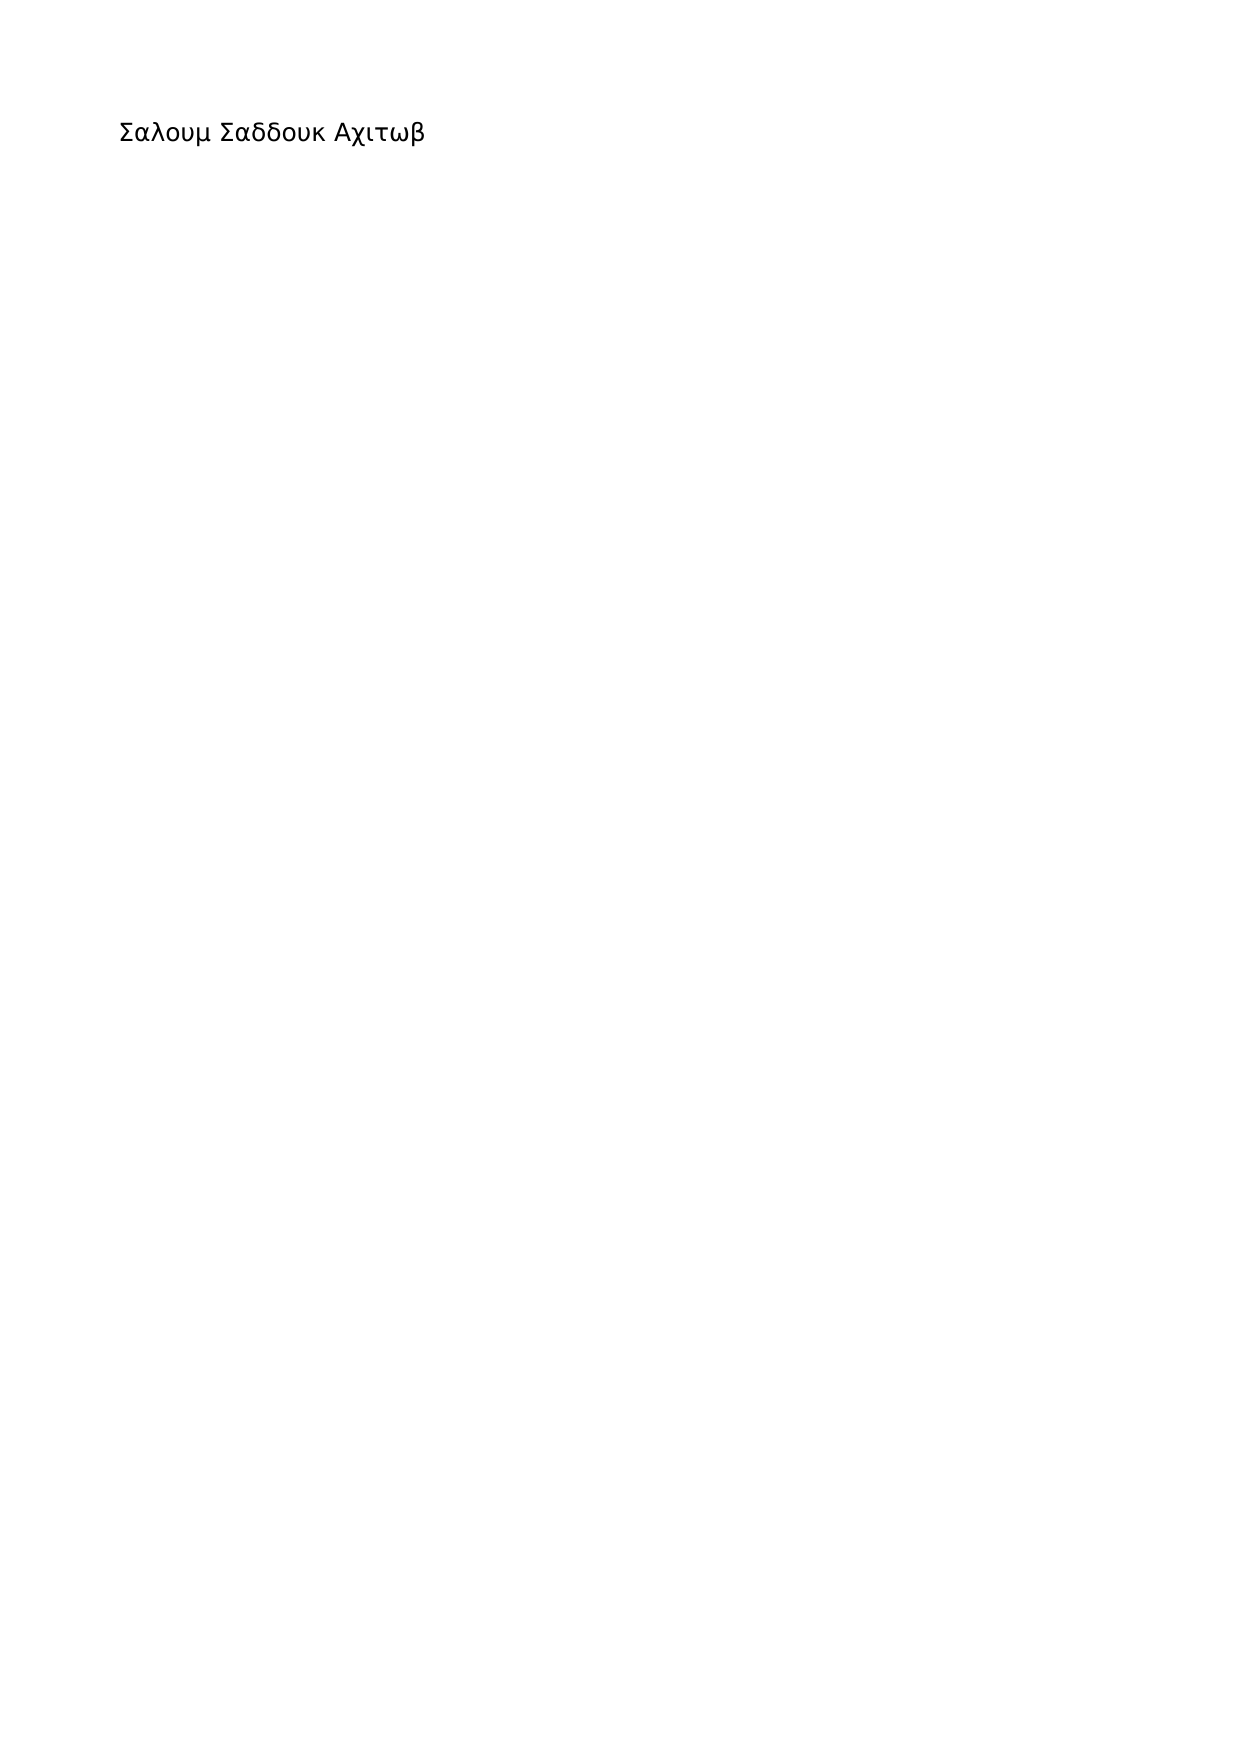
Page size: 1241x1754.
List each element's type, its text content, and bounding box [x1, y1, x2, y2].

text Σαλουμ Σαδδουκ Αχιτωβ [118, 118, 1122, 147]
